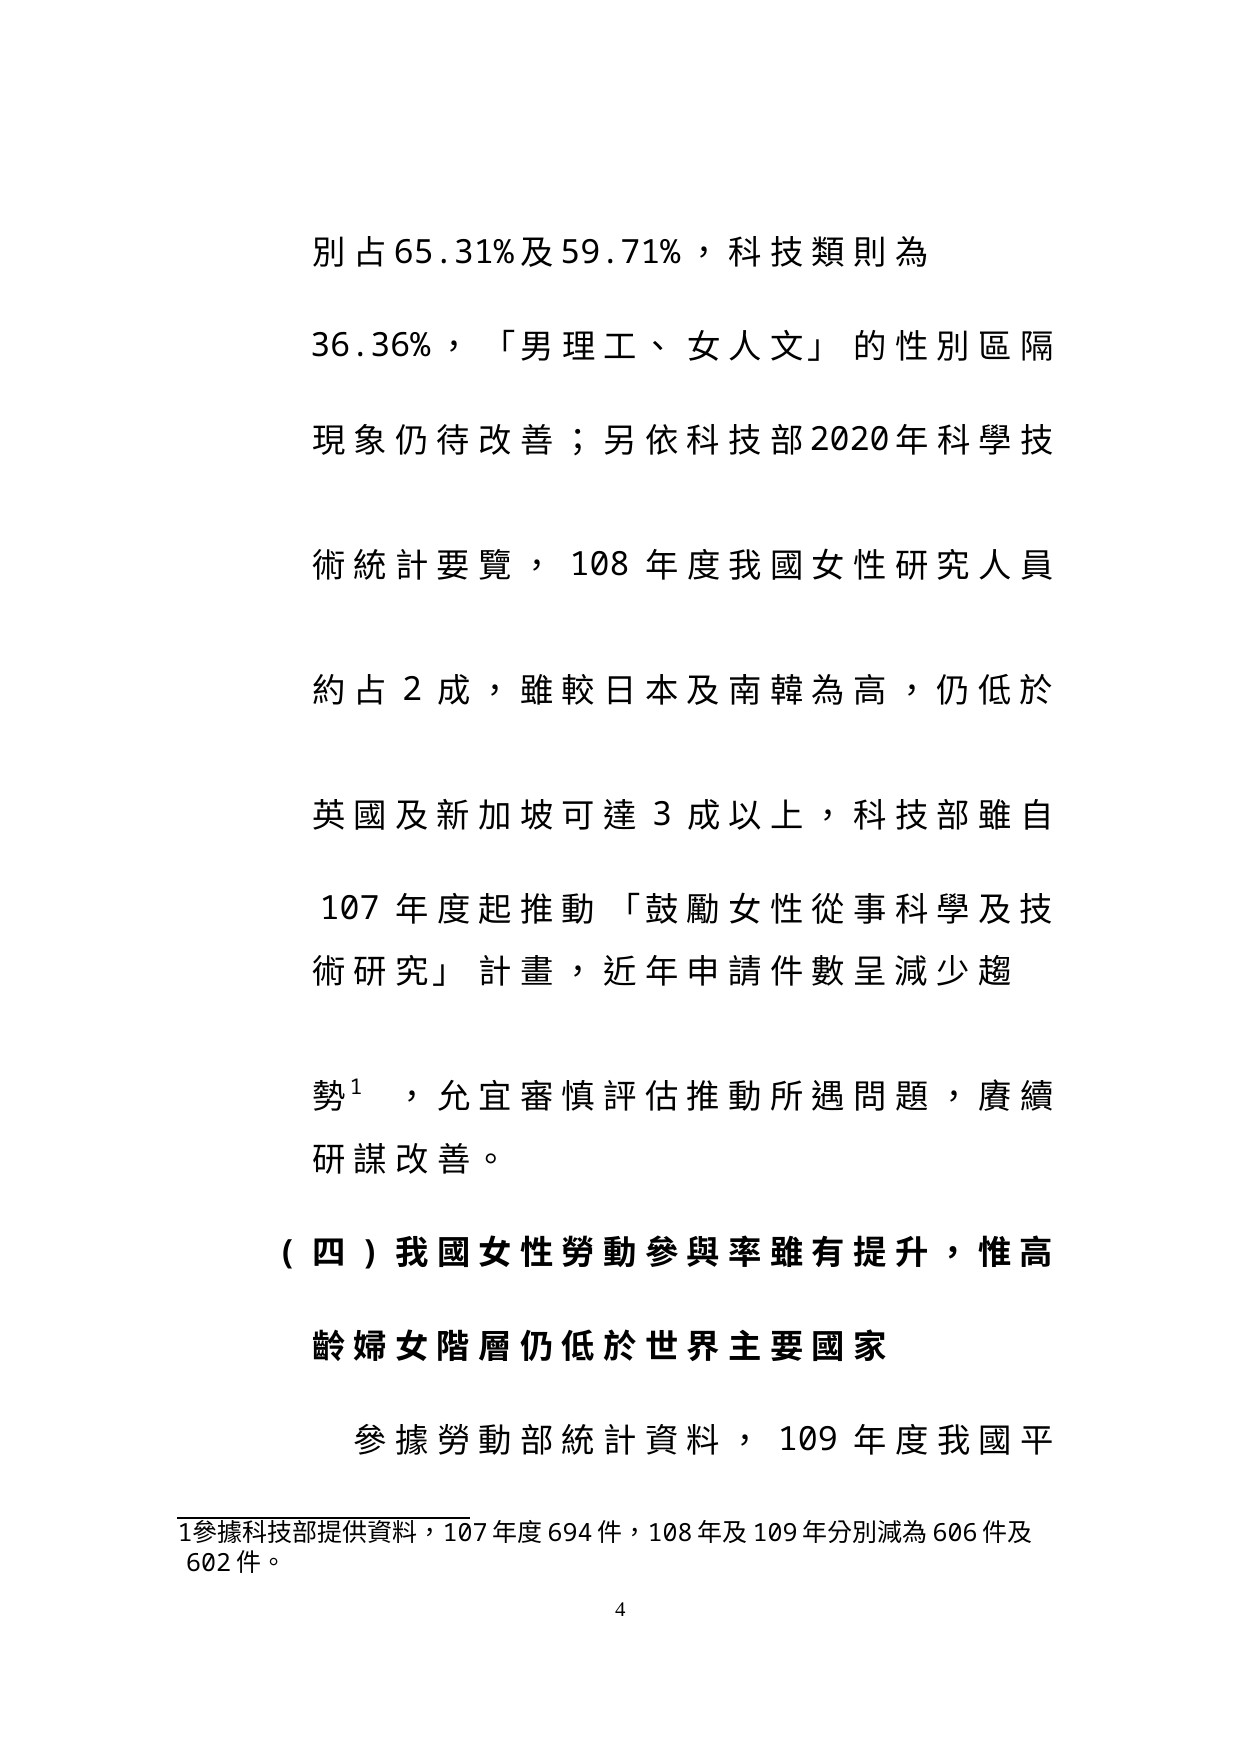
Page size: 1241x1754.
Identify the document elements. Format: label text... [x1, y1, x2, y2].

text (四)我國女性勞動參與率雖有提升，惟高齡婦女階層仍低於世界主要國家 [242, 1177, 1058, 1365]
text 別占65.31%及59.71%，科技類則為36.36%，「男理工、女人文」的性別區隔現象仍待改善；另依科技部2020年科學技術統計要覽，108年度我國女性研究人員約占2成，雖較日本及南韓為高，仍低於英國及新加坡可達3成以上，科技部雖自107年度起推動「鼓勵女性從事科學及技術研究」計畫，近年申請件數呈減少趨勢，允宜審慎評估推動所遇問題，賡續研謀改善。 [271, 177, 1058, 1177]
text 參據科技部提供資料，107年度694件，108年及109年分別減為606件及602件。 [177, 1518, 1063, 1577]
text 參據勞動部統計資料，109年度我國平 [271, 1365, 1058, 1490]
